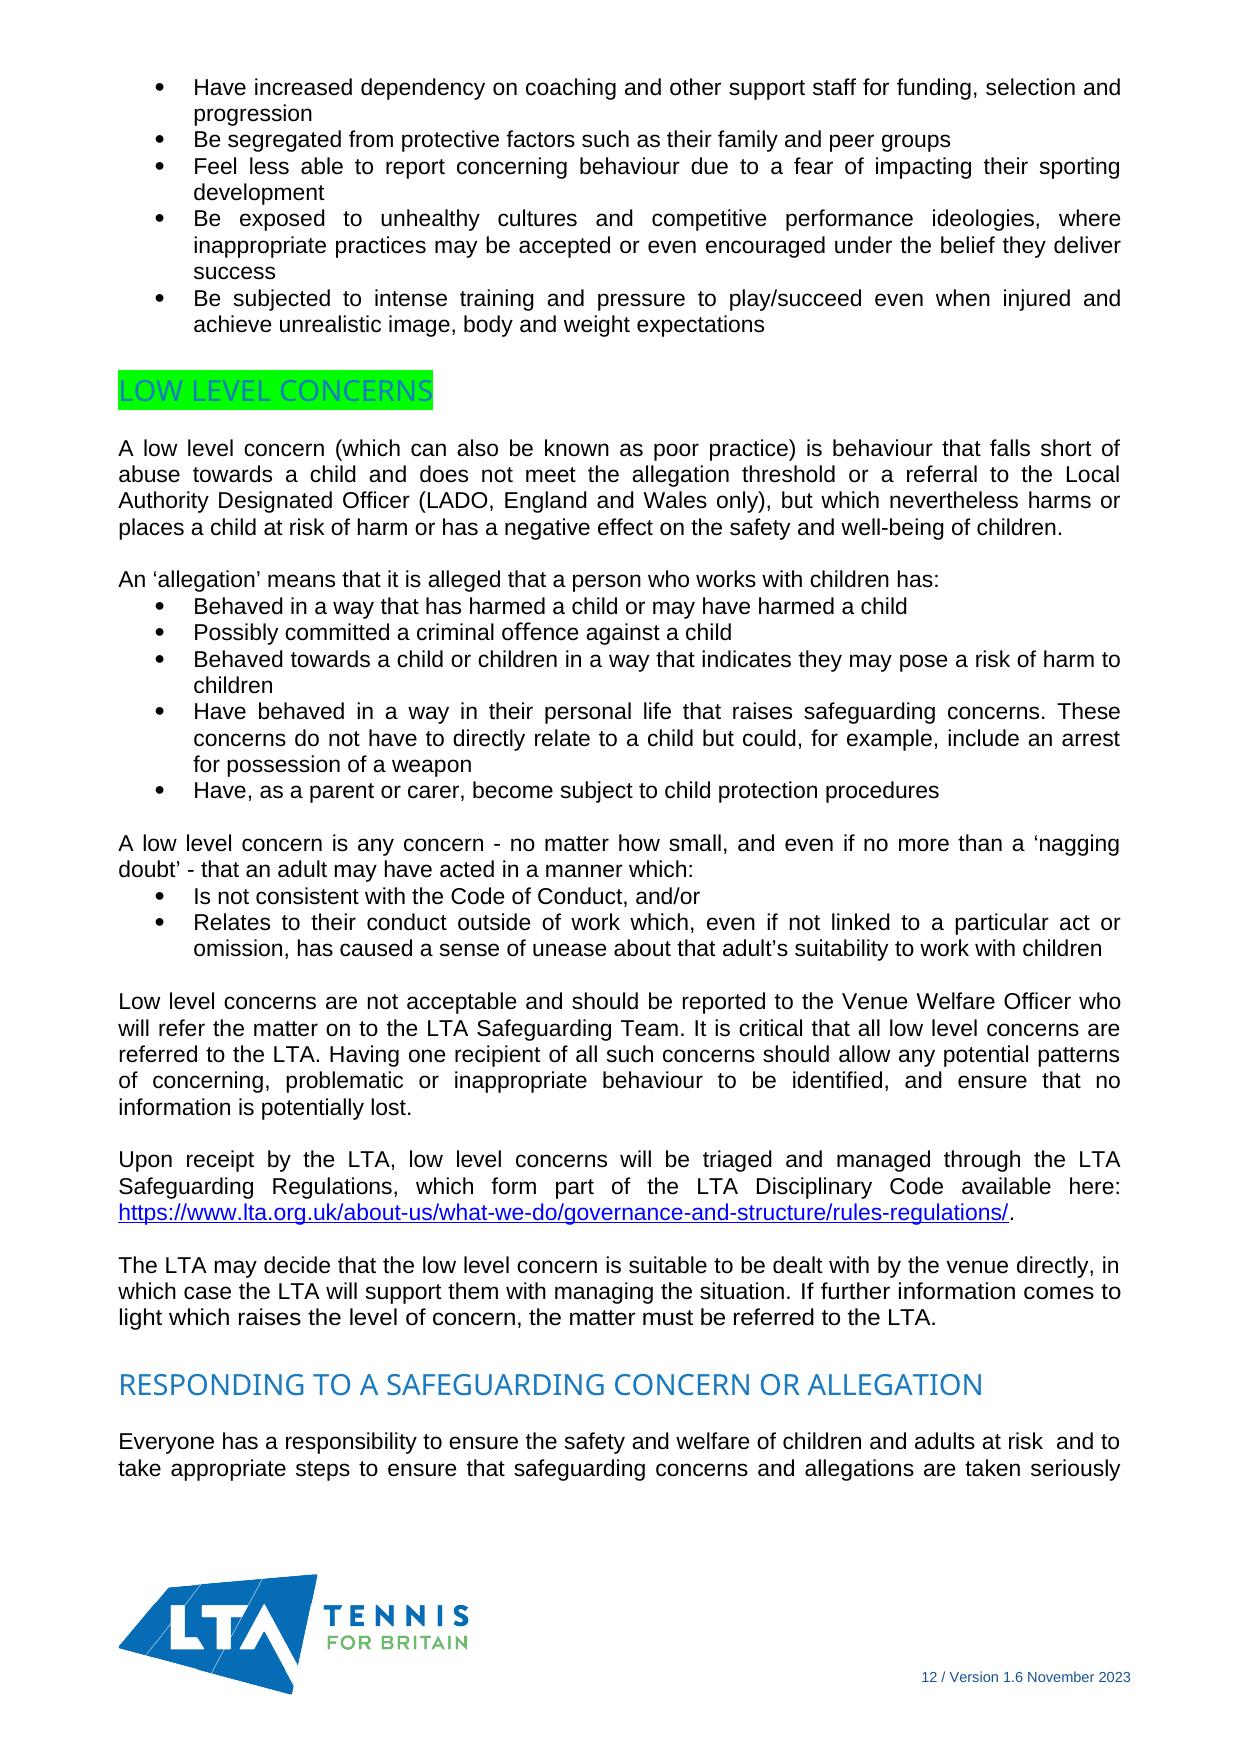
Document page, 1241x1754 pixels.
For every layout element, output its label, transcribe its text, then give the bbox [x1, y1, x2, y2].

text Upon receipt by the LTA, low level concerns will be triaged and managed through the LTA Safeguarding Regulations, which form part of the LTA Disciplinary Code available here: https://www.lta.org.uk/about-us/what-we-do/governance-and-structure/rules-regulations/. [118, 1146, 1122, 1225]
text Low level concerns are not acceptable and should be reported to the Venue Welfare Officer who will refer the matter on to the LTA Safeguarding Team. It is critical that all low level concerns are referred to the LTA. Having one recipient of all such concerns should allow any potential patterns of concerning, problematic or inappropriate behaviour to be identified, and ensure that no information is potentially lost. [118, 988, 1122, 1120]
subtitle RESPONDING TO A SAFEGUARDING CONCERN OR ALLEGATION [118, 1368, 1122, 1402]
list Be segregated from protective factors such as their family and peer groups [156, 126, 1122, 153]
subtitle LOW LEVEL CONCERNS [118, 375, 1122, 408]
list Have increased dependency on coaching and other support staff for funding, selection and progression [156, 74, 1122, 126]
text Everyone has a responsibility to ensure the safety and welfare of children and adults at risk and to take appropriate steps to ensure that safeguarding concerns and allegations are taken seriously [118, 1428, 1122, 1481]
list Behaved towards a child or children in a way that indicates they may pose a risk of harm to children [156, 646, 1122, 698]
list Have behaved in a way in their personal life that raises safeguarding concerns. These concerns do not have to directly relate to a child but could, for example, include an arrest for possession of a weapon [156, 698, 1122, 777]
list Behaved in a way that has harmed a child or may have harmed a child [156, 593, 1122, 619]
list Feel less able to report concerning behaviour due to a fear of impacting their sporting development [156, 153, 1122, 205]
list Is not consistent with the Code of Conduct, and/or [156, 883, 1122, 909]
text The LTA may decide that the low level concern is suitable to be dealt with by the venue directly, in which case the LTA will support them with managing the situation. If further information comes to light which raises the level of concern, the matter must be referred to the LTA. [118, 1252, 1122, 1331]
list Relates to their conduct outside of work which, even if not linked to a particular act or omission, has caused a sense of unease about that adult’s suitability to work with children [156, 909, 1122, 962]
list Have, as a parent or carer, become subject to child protection procedures [156, 777, 1122, 804]
list Possibly committed a criminal oﬀence against a child [156, 619, 1122, 646]
text An ‘allegation’ means that it is alleged that a person who works with children has: [118, 566, 1122, 593]
list Be exposed to unhealthy cultures and competitive performance ideologies, where inappropriate practices may be accepted or even encouraged under the belief they deliver success [156, 205, 1122, 284]
list Be subjected to intense training and pressure to play/succeed even when injured and achieve unrealistic image, body and weight expectations [156, 284, 1122, 337]
text A low level concern is any concern - no matter how small, and even if no more than a ‘nagging doubt’ - that an adult may have acted in a manner which: [118, 830, 1122, 883]
text A low level concern (which can also be known as poor practice) is behaviour that falls short of abuse towards a child and does not meet the allegation threshold or a referral to the Local Authority Designated Officer (LADO, England and Wales only), but which nevertheless harms or places a child at risk of harm or has a negative effect on the safety and well-being of children. [118, 435, 1122, 540]
